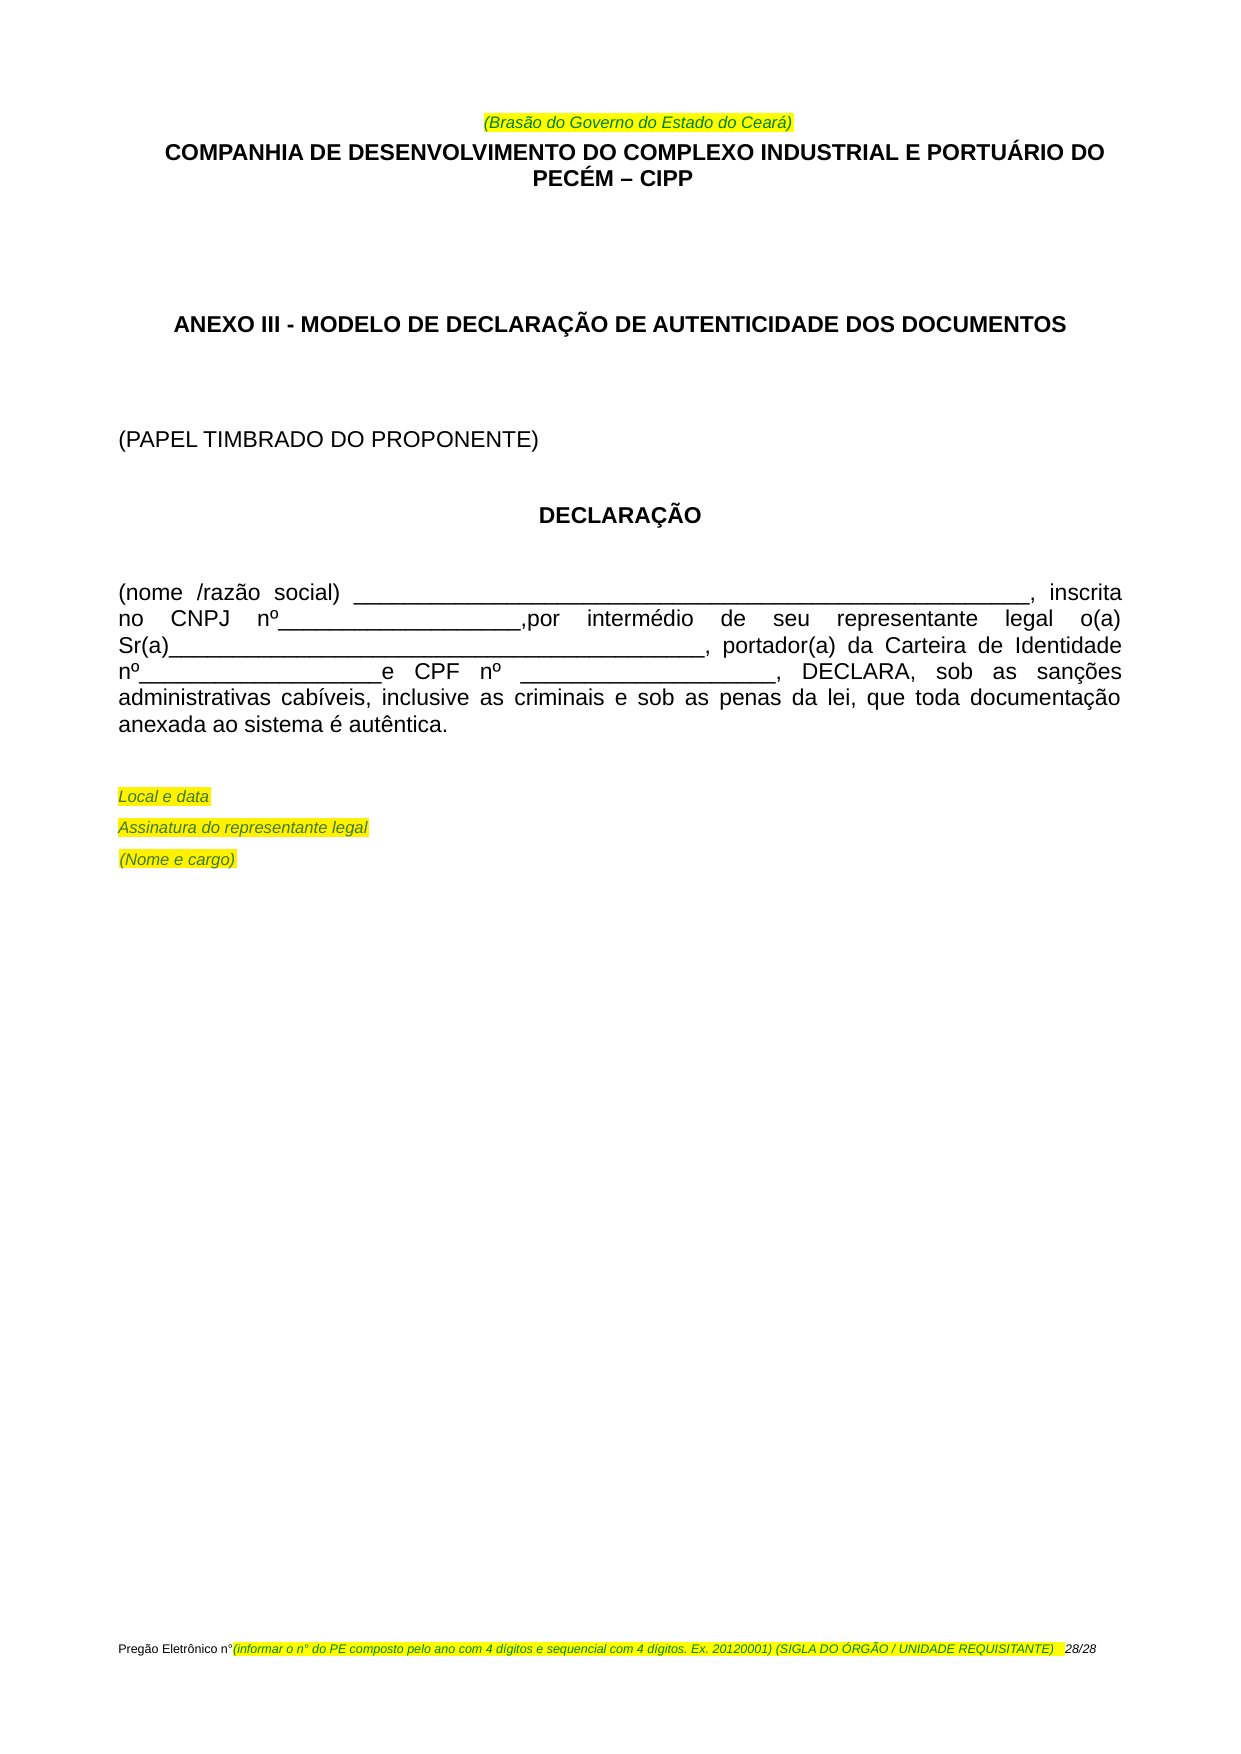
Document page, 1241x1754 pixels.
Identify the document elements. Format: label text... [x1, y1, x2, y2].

text DECLARAÇÃO [118, 502, 1122, 529]
text Local e data [118, 787, 1122, 806]
text ANEXO III - MODELO DE DECLARAÇÃO DE AUTENTICIDADE DOS DOCUMENTOS [118, 311, 1122, 338]
text (PAPEL TIMBRADO DO PROPONENTE) [118, 426, 1122, 452]
text (nome /razão social) _____________________________________________________, inscrita no CNPJ nº___________________,por intermédio de seu representante legal o(a) Sr(a)__________________________________________, portador(a) da Carteira de Identidade nº___________________e CPF nº ____________________, DECLARA, sob as sanções administrativas cabíveis, inclusive as criminais e sob as penas da lei, que toda documentação anexada ao sistema é autêntica. [118, 579, 1122, 737]
text Assinatura do representante legal [118, 818, 1122, 837]
text (Nome e cargo) [119, 849, 1122, 868]
